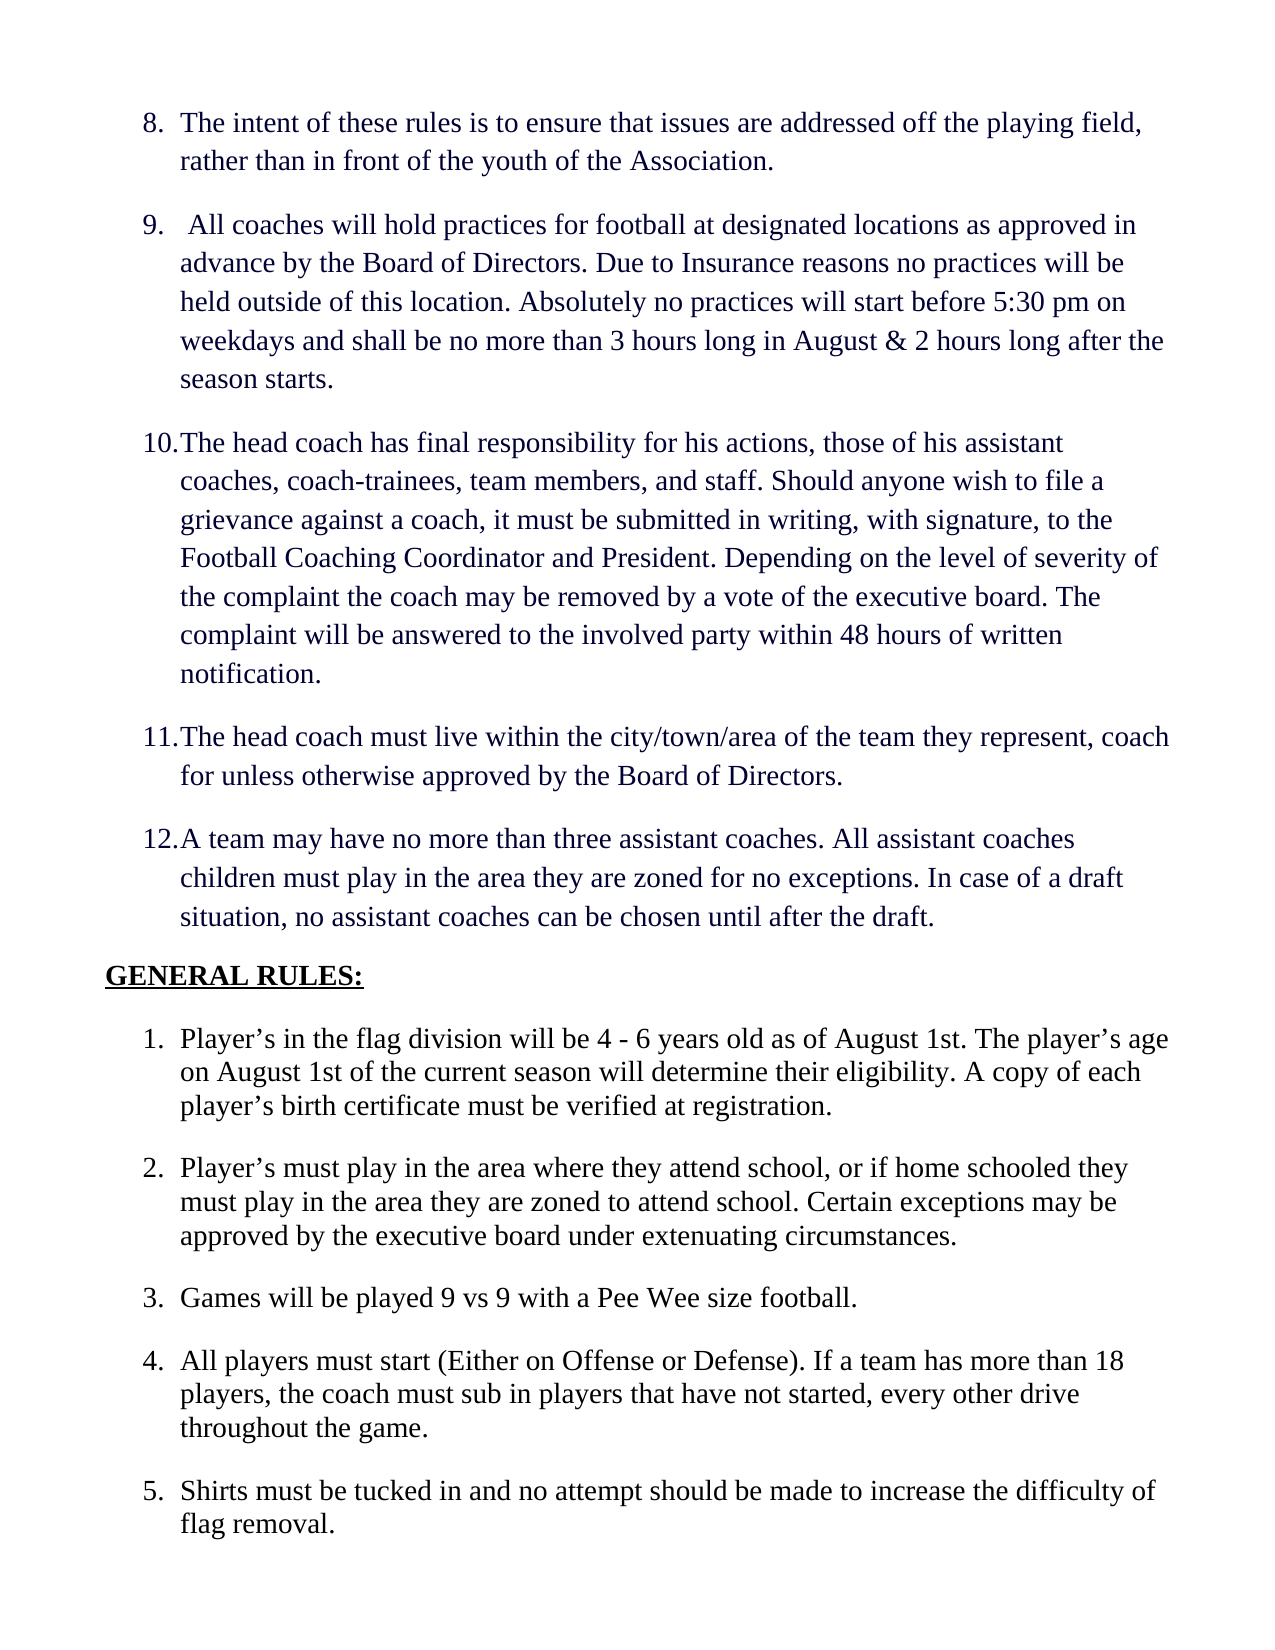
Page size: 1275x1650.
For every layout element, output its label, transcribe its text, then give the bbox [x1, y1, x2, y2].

list A team may have no more than three assistant coaches. All assistant coaches children must play in the area they are zoned for no exceptions. In case of a draft situation, no assistant coaches can be chosen until after the draft. [142, 822, 1170, 932]
list The head coach has final responsibility for his actions, those of his assistant coaches, coach-trainees, team members, and staff. Should anyone wish to file a grievance against a coach, it must be submitted in writing, with signature, to the Football Coaching Coordinator and President. Depending on the level of severity of the complaint the coach may be removed by a vote of the executive board. The complaint will be answered to the involved party within 48 hours of written notification. [142, 425, 1170, 689]
list The intent of these rules is to ensure that issues are addressed off the playing field, rather than in front of the youth of the Association. [142, 105, 1170, 177]
list All coaches will hold practices for football at designated locations as approved in advance by the Board of Directors. Due to Insurance reasons no practices will be held outside of this location. Absolutely no practices will start before 5:30 pm on weekdays and shall be no more than 3 hours long in August & 2 hours long after the season starts. [142, 207, 1170, 395]
list All players must start (Either on Offense or Defense). If a team has more than 18 players, the coach must sub in players that have not started, every other drive throughout the game. [142, 1343, 1170, 1444]
list Shirts must be tucked in and no attempt should be made to increase the difficulty of flag removal. [142, 1473, 1170, 1540]
list The head coach must live within the city/town/area of the team they represent, coach for unless otherwise approved by the Board of Directors. [142, 719, 1170, 792]
list Games will be played 9 vs 9 with a Pee Wee size football. [142, 1280, 1170, 1314]
text GENERAL RULES: [105, 958, 1170, 992]
list Player’s must play in the area where they attend school, or if home schooled they must play in the area they are zoned to attend school. Certain exceptions may be approved by the executive board under extenuating circumstances. [142, 1151, 1170, 1251]
list Player’s in the flag division will be 4 - 6 years old as of August 1st. The player’s age on August 1st of the current season will determine their eligibility. A copy of each player’s birth certificate must be verified at registration. [142, 1021, 1170, 1121]
